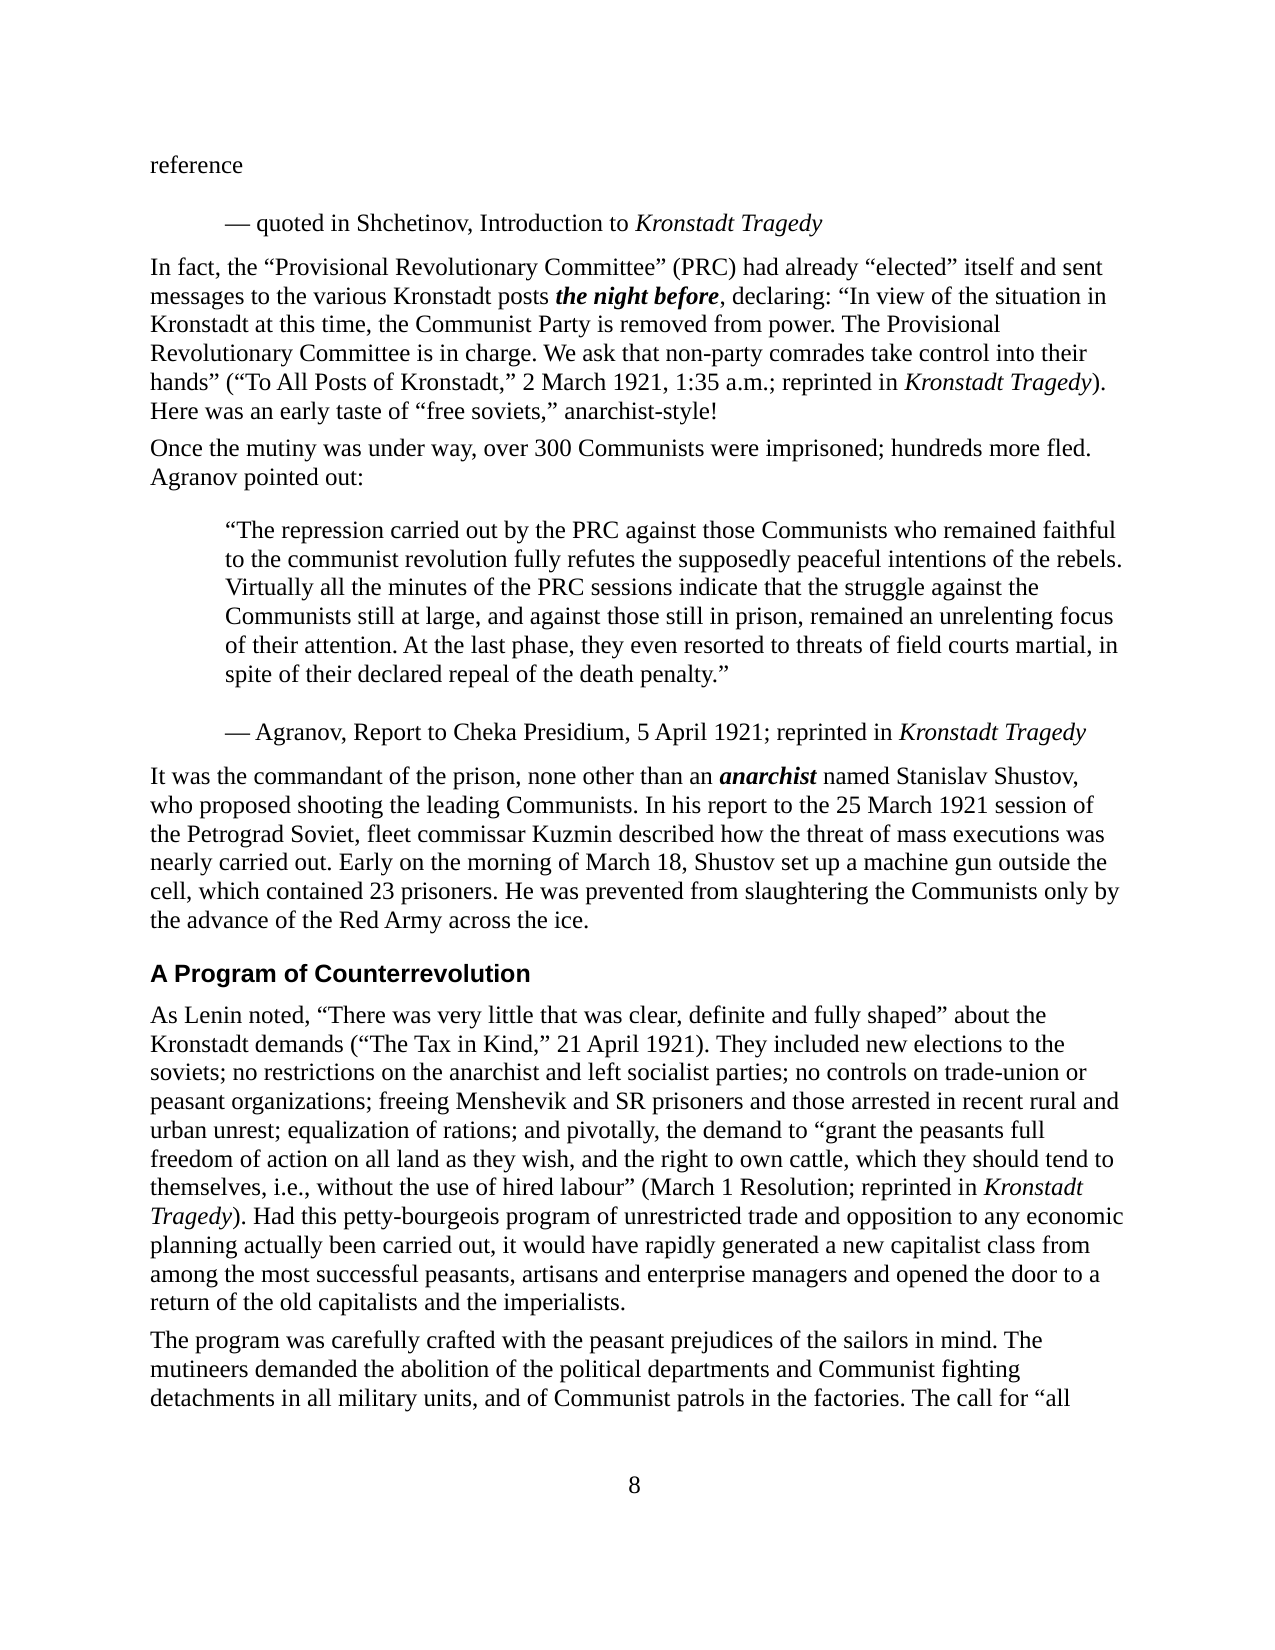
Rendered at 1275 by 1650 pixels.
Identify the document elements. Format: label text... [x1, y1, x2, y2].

text — Agranov, Report to Cheka Presidium, 5 April 1921; reprinted in Kronstadt Tragedy [225, 717, 1125, 746]
text The program was carefully crafted with the peasant prejudices of the sailors in mind. The mutineers demanded the abolition of the political departments and Communist fighting detachments in all military units, and of Communist patrols in the factories. The call for “all [150, 1325, 1125, 1411]
text As Lenin noted, “There was very little that was clear, definite and fully shaped” about the Kronstadt demands (“The Tax in Kind,” 21 April 1921). They included new elections to the soviets; no restrictions on the anarchist and left socialist parties; no controls on trade-union or peasant organizations; freeing Menshevik and SR prisoners and those arrested in recent rural and urban unrest; equalization of rations; and pivotally, the demand to “grant the peasants full freedom of action on all land as they wish, and the right to own cattle, which they should tend to themselves, i.e., without the use of hired labour” (March 1 Resolution; reprinted in Kronstadt Tragedy). Had this petty-bourgeois program of unrestricted trade and opposition to any economic planning actually been carried out, it would have rapidly generated a new capitalist class from among the most successful peasants, artisans and enterprise managers and opened the door to a return of the old capitalists and the imperialists. [150, 1000, 1125, 1316]
text In fact, the “Provisional Revolutionary Committee” (PRC) had already “elected” itself and sent messages to the various Kronstadt posts the night before, declaring: “In view of the situation in Kronstadt at this time, the Communist Party is removed from power. The Provisional Revolutionary Committee is in charge. We ask that non-party comrades take control into their hands” (“To All Posts of Kronstadt,” 2 March 1921, 1:35 a.m.; reprinted in Kronstadt Tragedy). Here was an early taste of “free soviets,” anarchist-style! [150, 252, 1125, 424]
subtitle A Program of Counterrevolution [150, 959, 1125, 987]
text “The repression carried out by the PRC against those Communists who remained faithful to the communist revolution fully refutes the supposedly peaceful intentions of the rebels. Virtually all the minutes of the PRC sessions indicate that the struggle against the Communists still at large, and against those still in prison, remained an unrelenting focus of their attention. At the last phase, they even resorted to threats of field courts martial, in spite of their declared repeal of the death penalty.” [225, 515, 1125, 687]
text — quoted in Shchetinov, Introduction to Kronstadt Tragedy [225, 208, 1125, 237]
text Once the mutiny was under way, over 300 Communists were imprisoned; hundreds more fled. Agranov pointed out: [150, 433, 1125, 491]
text It was the commandant of the prison, none other than an anarchist named Stanislav Shustov, who proposed shooting the leading Communists. In his report to the 25 March 1921 session of the Petrograd Soviet, fleet commissar Kuzmin described how the threat of mass executions was nearly carried out. Early on the morning of March 18, Shustov set up a machine gun outside the cell, which contained 23 prisoners. He was prevented from slaughtering the Communists only by the advance of the Red Army across the ice. [150, 761, 1125, 934]
